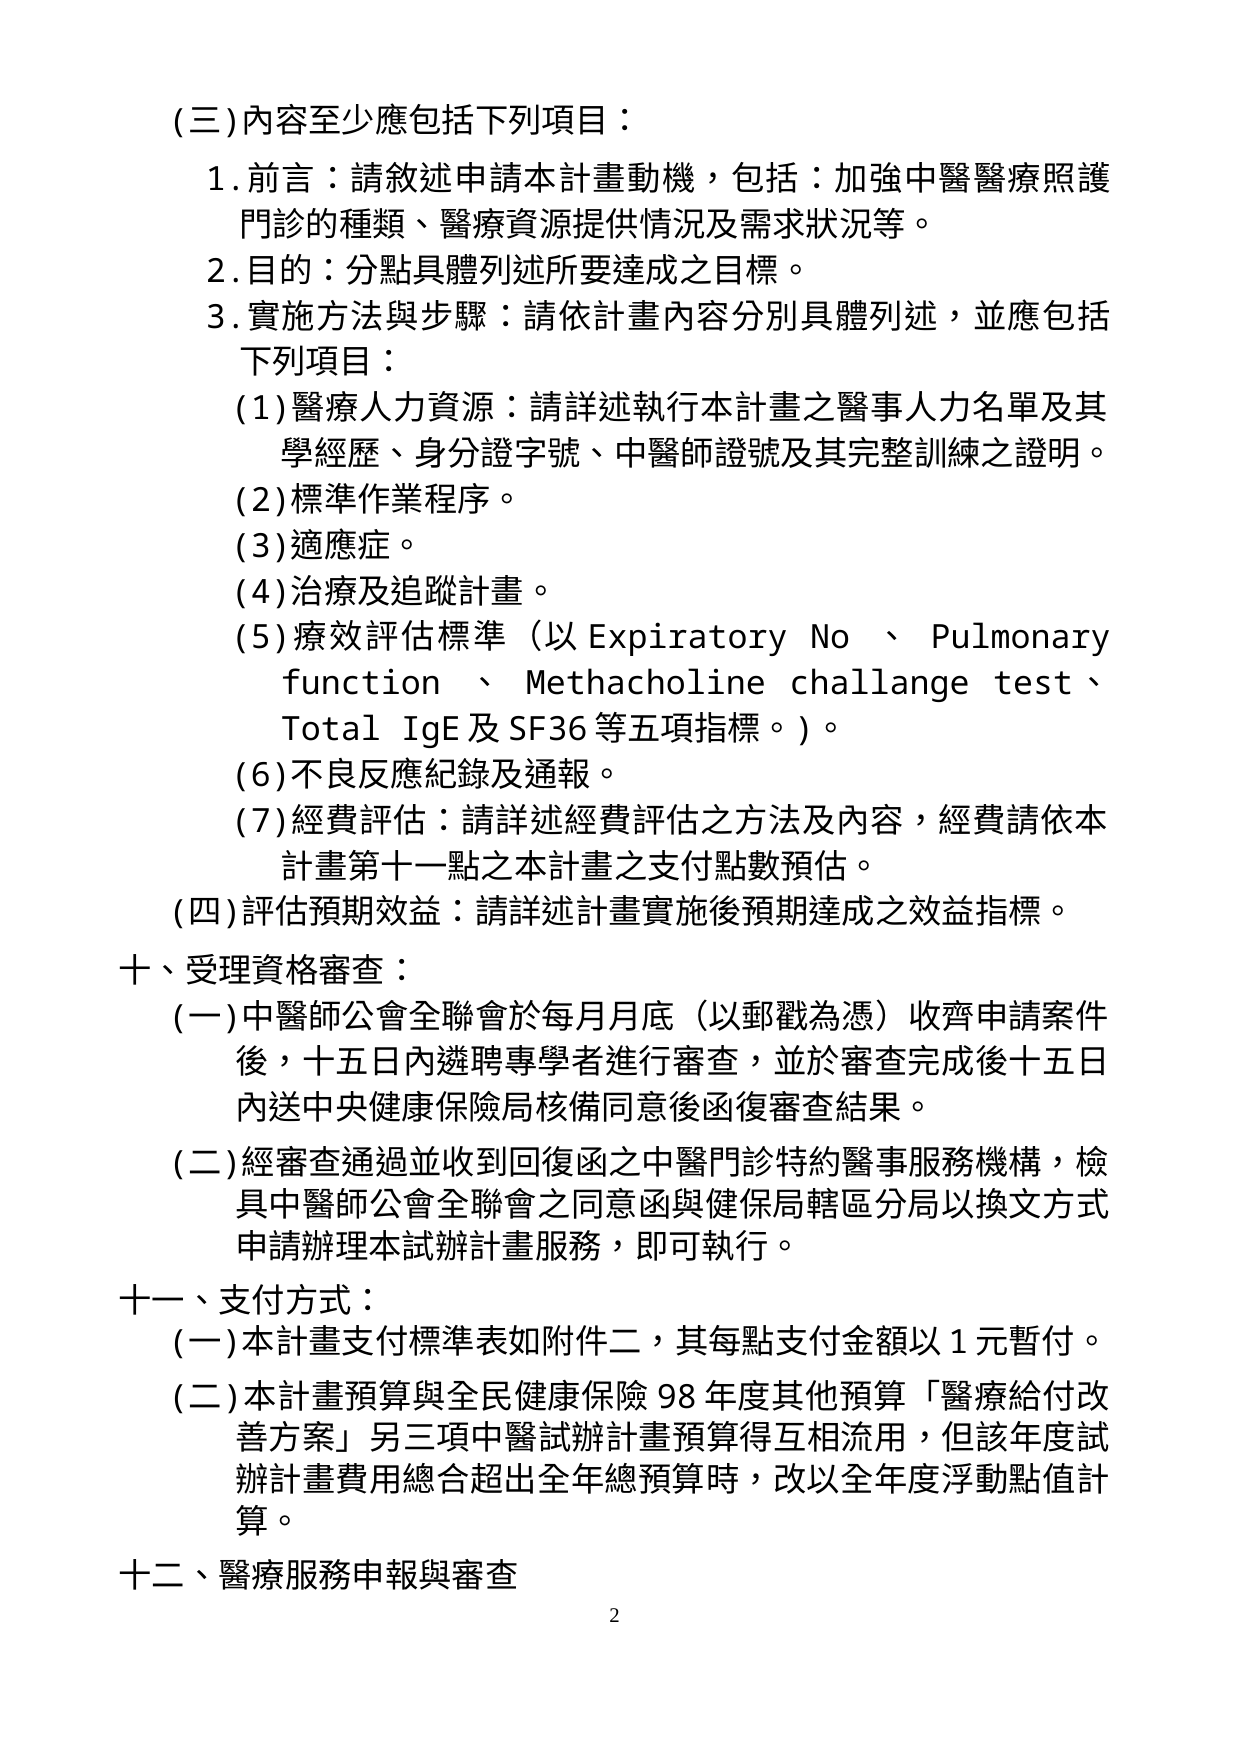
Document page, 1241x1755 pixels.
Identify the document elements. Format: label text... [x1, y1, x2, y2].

text (一)中醫師公會全聯會於每月月底（以郵戳為憑）收齊申請案件後，十五日內遴聘專學者進行審查，並於審查完成後十五日內送中央健康保險局核備同意後函復審查結果。 [168, 991, 1110, 1129]
text 1.前言：請敘述申請本計畫動機，包括：加強中醫醫療照護門診的種類、醫療資源提供情況及需求狀況等。 [206, 154, 1110, 246]
text (2)標準作業程序。 [231, 475, 1110, 521]
text (二)本計畫預算與全民健康保險98年度其他預算「醫療給付改善方案」另三項中醫試辦計畫預算得互相流用，但該年度試辦計畫費用總合超出全年總預算時，改以全年度浮動點值計算。 [168, 1375, 1110, 1541]
text 3.實施方法與步驟：請依計畫內容分別具體列述，並應包括下列項目： [206, 291, 1110, 383]
text (1)醫療人力資源：請詳述執行本計畫之醫事人力名單及其學經歷、身分證字號、中醫師證號及其完整訓練之證明。 [231, 383, 1110, 475]
text 十二、醫療服務申報與審查 [118, 1554, 1110, 1596]
text 十一、支付方式： [118, 1279, 1110, 1321]
text (四)評估預期效益：請詳述計畫實施後預期達成之效益指標。 [168, 887, 1110, 933]
text (3)適應症。 [231, 521, 1110, 566]
text (4)治療及追蹤計畫。 [231, 566, 1110, 612]
text (5)療效評估標準（以Expiratory No 、 Pulmonary function 、 Methacholine challange test、 Total IgE及SF36等五項指標。)。 [231, 612, 1110, 750]
text (6)不良反應紀錄及通報。 [231, 750, 1110, 796]
text (一)本計畫支付標準表如附件二，其每點支付金額以1元暫付。 [168, 1321, 1110, 1362]
text 2.目的：分點具體列述所要達成之目標。 [206, 246, 1110, 291]
text (7)經費評估：請詳述經費評估之方法及內容，經費請依本計畫第十一點之本計畫之支付點數預估。 [231, 796, 1110, 887]
text (三)內容至少應包括下列項目： [168, 96, 1110, 141]
text (二)經審查通過並收到回復函之中醫門診特約醫事服務機構，檢具中醫師公會全聯會之同意函與健保局轄區分局以換文方式申請辦理本試辦計畫服務，即可執行。 [168, 1141, 1110, 1266]
text 十、受理資格審查： [118, 946, 1110, 991]
